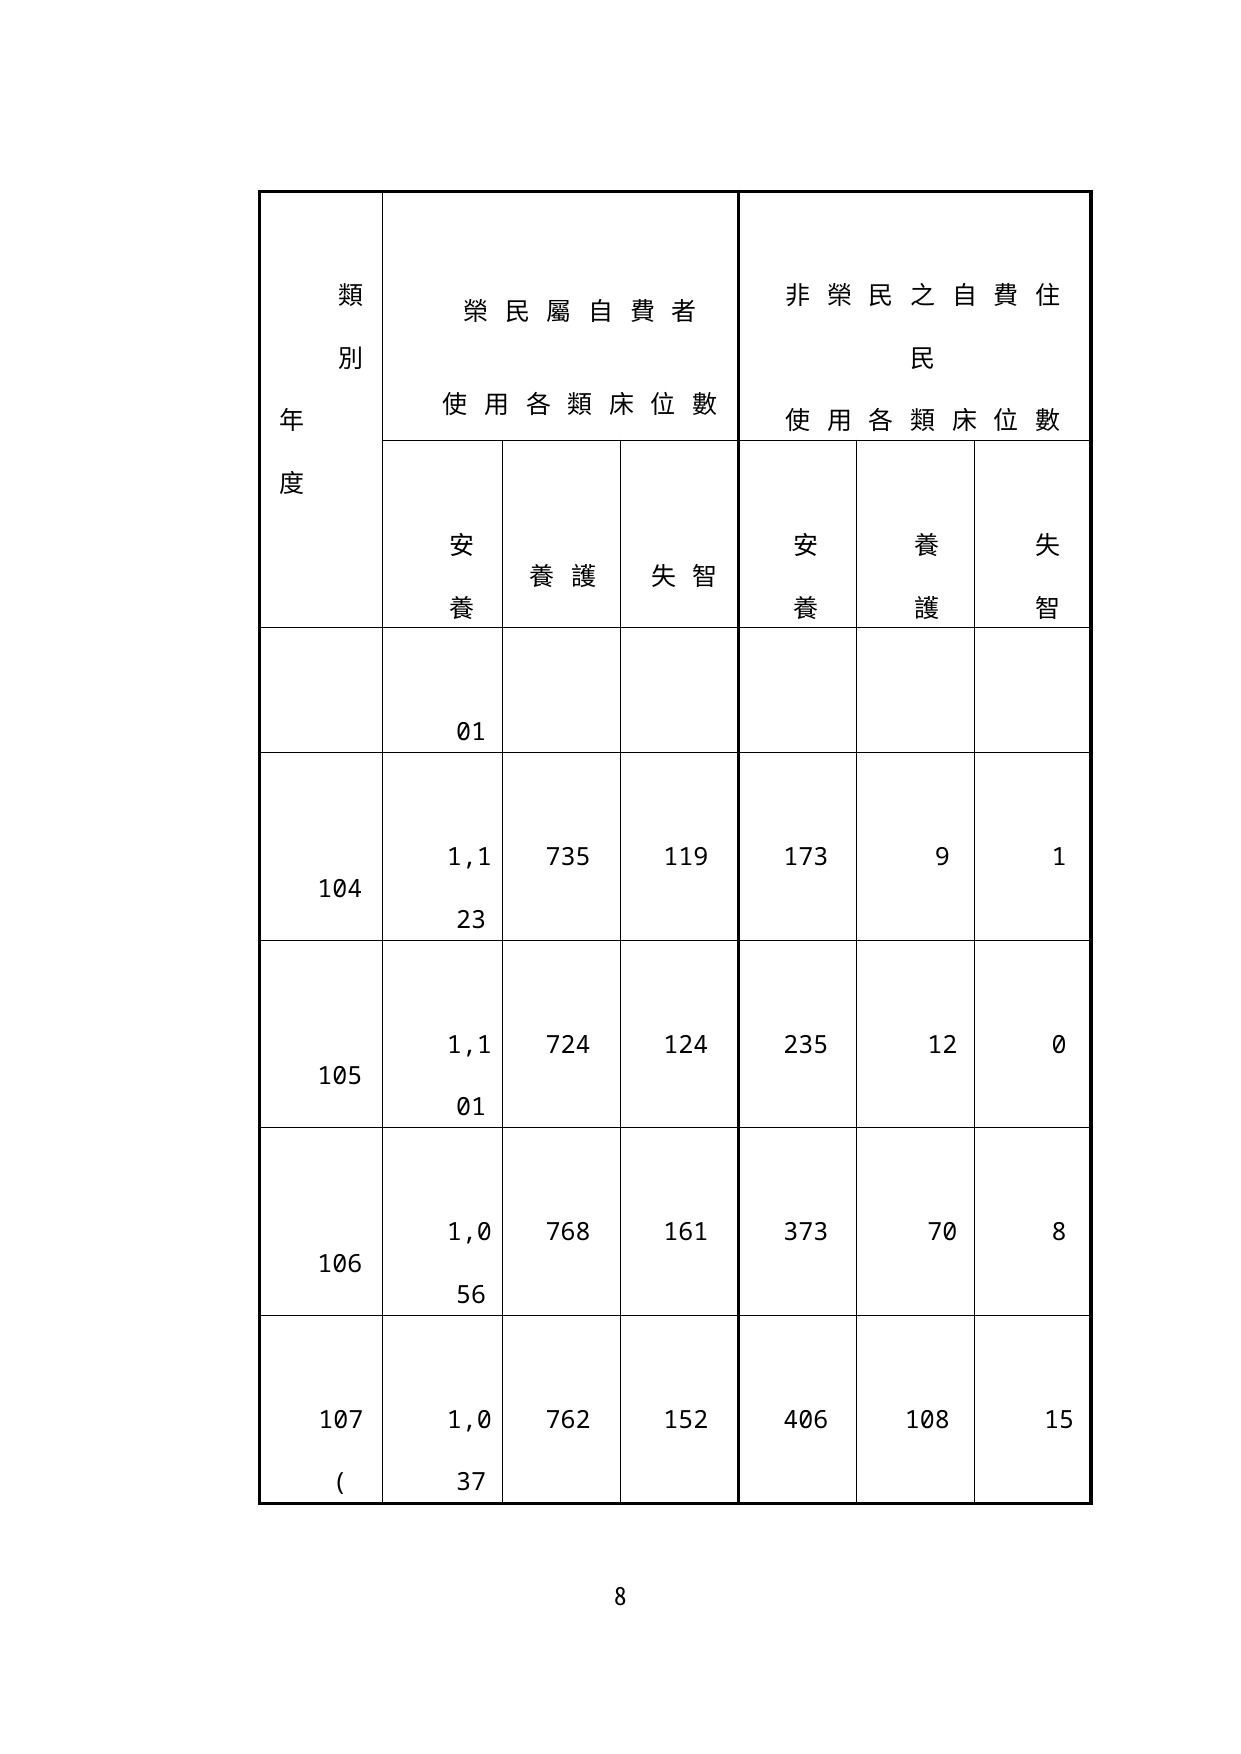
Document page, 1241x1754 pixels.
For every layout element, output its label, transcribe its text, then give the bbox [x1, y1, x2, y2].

table_cell 104 [261, 753, 382, 939]
table_cell 235 [740, 941, 856, 1127]
table_cell 173 [740, 753, 856, 939]
table_cell 735 [503, 753, 620, 939]
table_cell 養護 [857, 441, 974, 627]
table_cell 373 [740, 1128, 856, 1314]
table_cell 養護 [503, 441, 620, 627]
table_cell 失智 [975, 441, 1089, 627]
table_cell [503, 628, 620, 752]
table_cell 161 [621, 1128, 737, 1314]
table_cell 安養 [383, 441, 502, 627]
table_cell 768 [503, 1128, 620, 1314]
table_cell 01 [383, 628, 502, 752]
table_cell 724 [503, 941, 620, 1127]
table_cell 70 [857, 1128, 974, 1314]
table_header 非榮民之自費住民 使用各類床位數 [740, 193, 1089, 439]
table_cell [740, 628, 856, 752]
table_cell 1 [975, 753, 1089, 939]
table_cell [261, 628, 382, 752]
table_cell [621, 628, 737, 752]
table_cell 1,037 [383, 1316, 502, 1502]
table_cell 12 [857, 941, 974, 1127]
table_cell 406 [740, 1316, 856, 1502]
table_cell 失智 [621, 441, 737, 627]
table_cell 安養 [740, 441, 856, 627]
table_cell 152 [621, 1316, 737, 1502]
table_cell 124 [621, 941, 737, 1127]
table_cell 105 [261, 941, 382, 1127]
table_cell 9 [857, 753, 974, 939]
table_cell 1,056 [383, 1128, 502, 1314]
table_cell 8 [975, 1128, 1089, 1314]
table_cell 762 [503, 1316, 620, 1502]
table_cell 106 [261, 1128, 382, 1314]
table_header 榮民屬自費者 使用各類床位數 [383, 193, 737, 439]
table_cell 107( [261, 1316, 382, 1502]
table_cell 15 [975, 1316, 1089, 1502]
table_cell 108 [857, 1316, 974, 1502]
table_cell 0 [975, 941, 1089, 1127]
table_cell 1,101 [383, 941, 502, 1127]
table_cell [857, 628, 974, 752]
table_cell 119 [621, 753, 737, 939]
table_cell [975, 628, 1089, 752]
table_cell 1,123 [383, 753, 502, 939]
table_header 類別 年度 [261, 193, 382, 627]
